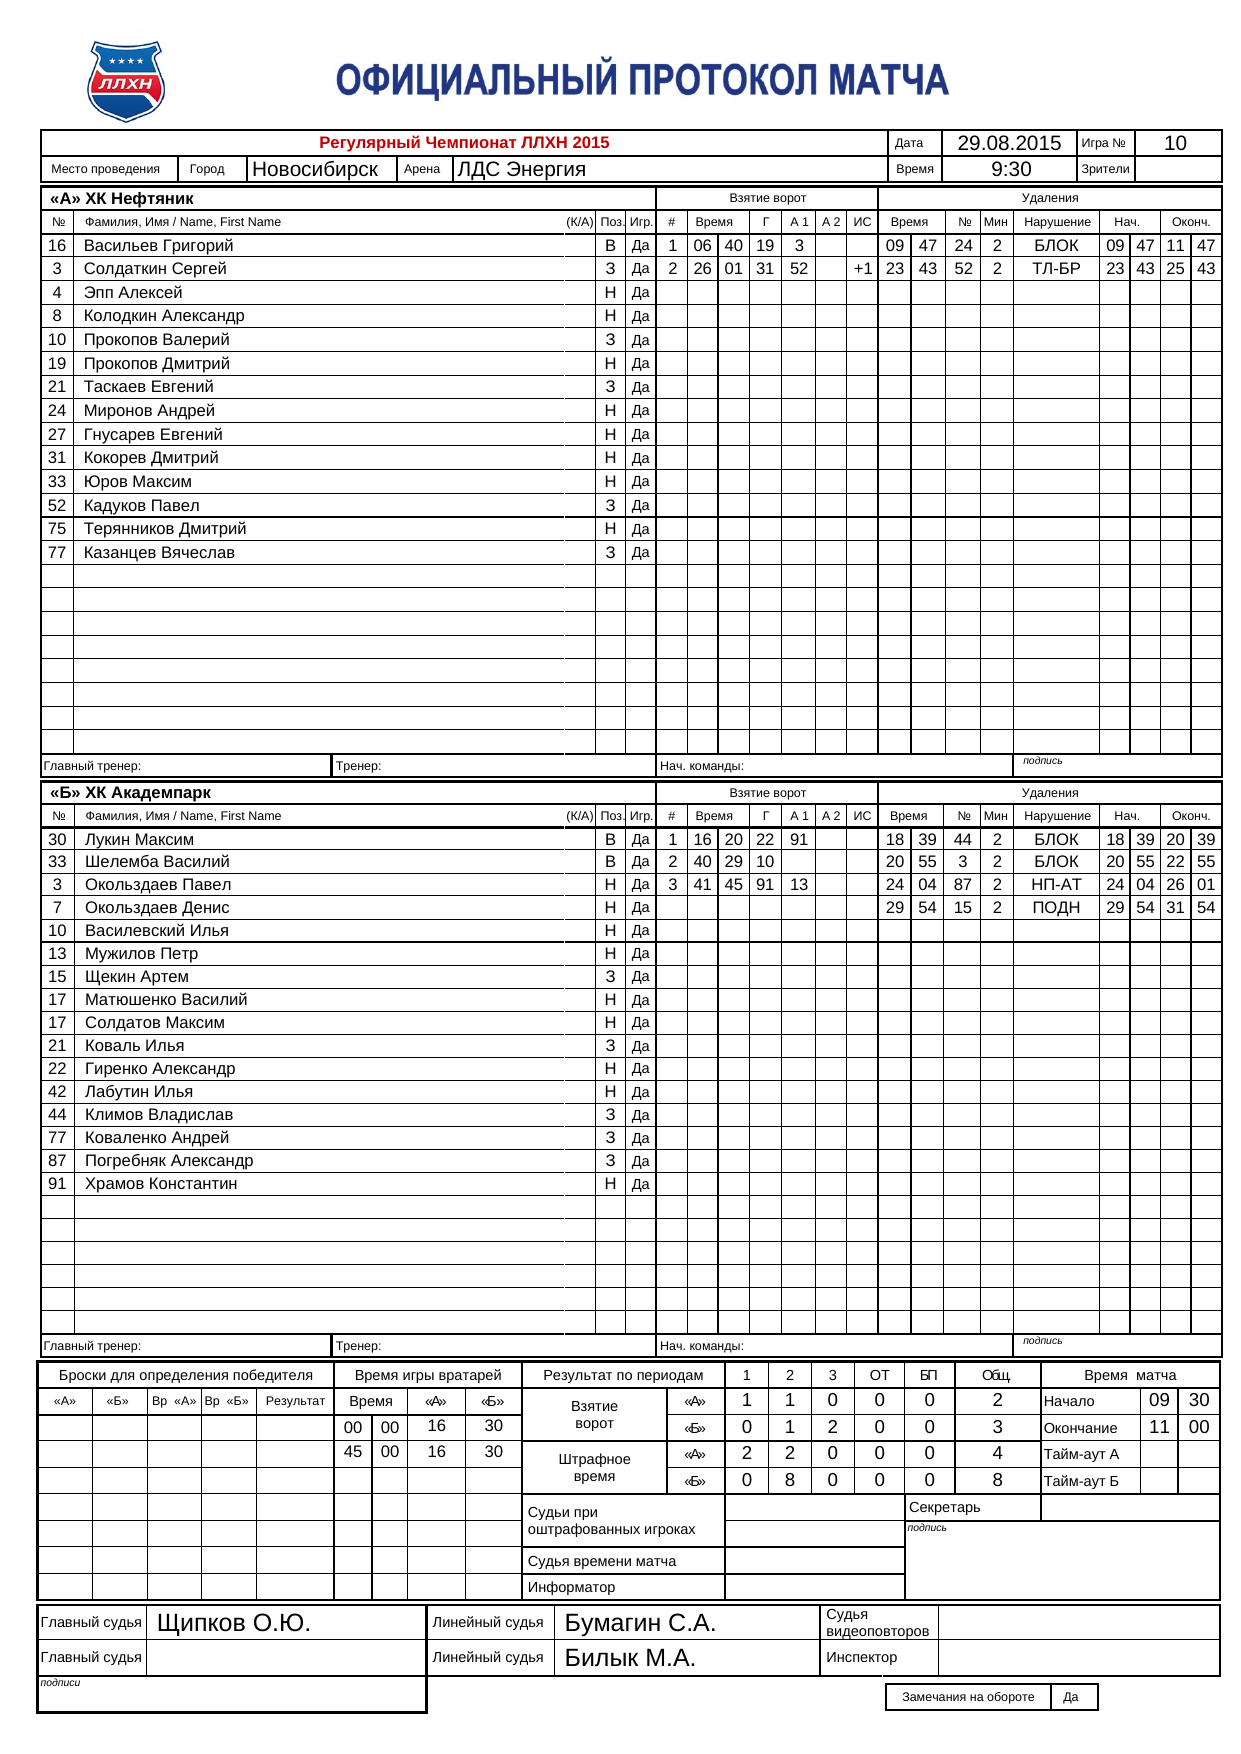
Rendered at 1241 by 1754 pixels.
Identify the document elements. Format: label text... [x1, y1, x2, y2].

table_cell [1014, 399, 1099, 422]
table_cell [42, 588, 73, 611]
table_cell [879, 659, 910, 682]
table_cell [847, 565, 877, 587]
table_cell [42, 612, 73, 634]
table_cell [750, 376, 781, 398]
table_cell [1042, 1495, 1219, 1520]
table_cell 43 [912, 257, 945, 280]
table_cell [750, 565, 781, 587]
table_cell [981, 1035, 1013, 1057]
table_cell [750, 966, 781, 987]
table_cell 18 [879, 829, 910, 849]
table_cell [688, 1150, 717, 1172]
table_cell [816, 730, 846, 753]
table_cell [1014, 1150, 1099, 1172]
table_cell [816, 281, 846, 303]
table_cell [816, 588, 846, 611]
table_cell [750, 494, 781, 516]
table_cell «Б» [668, 1415, 724, 1440]
table_cell Таскаев Евгений [74, 376, 564, 398]
table_cell Васильев Григорий [74, 235, 564, 256]
table_cell Тайм-аут Б [1042, 1468, 1140, 1493]
table_cell [816, 1150, 846, 1172]
table_cell 43 [1192, 257, 1221, 280]
table_cell № [42, 805, 74, 826]
table_cell [1014, 707, 1099, 729]
table_cell [782, 1311, 815, 1333]
table_cell 54 [1192, 896, 1221, 918]
table_cell Тренер: [333, 1335, 655, 1356]
table_cell Да [626, 352, 655, 374]
table_cell [750, 1150, 781, 1172]
table_cell Да [626, 896, 655, 918]
table_cell [782, 1104, 815, 1126]
table_cell [565, 850, 595, 872]
table_cell [719, 518, 749, 540]
table_cell [1131, 1012, 1160, 1033]
table_cell (К/А) [565, 211, 595, 233]
table_cell [74, 730, 564, 753]
table_cell [257, 1441, 333, 1467]
table_cell [879, 281, 910, 303]
table_cell [39, 1494, 92, 1520]
table_cell [688, 1288, 717, 1310]
table_cell Да [626, 1012, 655, 1033]
table_cell [1131, 446, 1160, 469]
table_cell [750, 1242, 781, 1264]
table_cell [626, 1265, 655, 1287]
table_cell Оконч. [1161, 211, 1221, 233]
table_cell [1014, 1127, 1099, 1149]
table_cell Н [596, 399, 625, 422]
table_cell Н [596, 1173, 625, 1195]
table_cell [981, 1081, 1013, 1103]
table_cell Игр. [626, 805, 655, 826]
table_cell [565, 1012, 595, 1033]
table_cell [719, 328, 749, 351]
table_cell [688, 588, 717, 611]
table_cell Новосибирск [248, 157, 396, 181]
table_cell 04 [912, 874, 943, 895]
table_cell З [596, 1104, 625, 1126]
table_cell [981, 1288, 1013, 1310]
table_cell Да [626, 966, 655, 987]
table_cell [981, 730, 1013, 753]
table_cell [750, 518, 781, 540]
table_cell [912, 399, 945, 422]
table_cell [981, 565, 1013, 587]
table_cell [1161, 399, 1190, 422]
table_cell Г [750, 211, 781, 233]
table_cell З [596, 257, 625, 280]
table_cell [847, 1150, 877, 1172]
table_cell [565, 1265, 595, 1287]
table_cell [1161, 612, 1190, 634]
table_cell 3 [956, 1415, 1040, 1440]
table_cell [1100, 1127, 1129, 1149]
table_cell [750, 612, 781, 634]
table_cell [1100, 1081, 1129, 1103]
table_cell [816, 989, 846, 1011]
table_cell 4 [956, 1442, 1040, 1467]
table_cell З [596, 1127, 625, 1149]
table_cell подпись [1014, 1335, 1221, 1356]
table_cell 16 [42, 235, 73, 256]
table_cell [912, 636, 945, 658]
table_cell [1131, 494, 1160, 516]
table_cell [688, 1012, 717, 1033]
table_cell 01 [1192, 874, 1221, 895]
table_cell [93, 1521, 147, 1546]
table_cell [912, 1104, 943, 1126]
table_cell [1014, 943, 1099, 964]
table_cell [565, 730, 595, 753]
table_cell [1161, 1150, 1190, 1172]
table_cell 17 [42, 1012, 74, 1033]
table_cell [981, 1265, 1013, 1287]
table_cell [626, 1288, 655, 1310]
table_cell А 1 [782, 211, 815, 233]
table_cell 54 [1131, 896, 1160, 918]
table_cell [879, 1196, 910, 1218]
table_cell [1100, 446, 1129, 469]
table_cell [1161, 541, 1190, 564]
table_cell [657, 1242, 687, 1264]
table_cell [879, 966, 910, 987]
table_cell [408, 1547, 465, 1573]
table_cell [1014, 328, 1099, 351]
table_cell [1131, 376, 1160, 398]
table_cell Да [626, 989, 655, 1011]
table_cell З [596, 541, 625, 564]
table_cell 41 [688, 874, 717, 895]
table_cell 8 [956, 1468, 1040, 1493]
table_cell [946, 423, 980, 445]
table_cell [944, 1196, 980, 1218]
table_cell [565, 1288, 595, 1310]
table_cell 33 [42, 850, 74, 872]
table_cell Да [626, 943, 655, 964]
table_cell [782, 636, 815, 658]
table_cell [1131, 1081, 1160, 1103]
table_cell 06 [688, 235, 717, 256]
table_cell 23 [879, 257, 910, 280]
table_cell [847, 1012, 877, 1033]
table_cell «Б » [466, 1389, 521, 1413]
table_cell Н [596, 1012, 625, 1033]
table_cell В [596, 235, 625, 256]
table_cell 0 [905, 1442, 954, 1467]
table_cell 0 [812, 1468, 854, 1493]
table_cell [688, 1058, 717, 1079]
table_cell [1014, 966, 1099, 987]
table_cell Колодкин Александр [74, 305, 564, 327]
table_cell [565, 470, 595, 493]
table_cell [1192, 494, 1221, 516]
table_cell [1131, 588, 1160, 611]
table_cell [688, 376, 717, 398]
table_cell [565, 896, 595, 918]
table_cell [816, 1288, 846, 1310]
table_cell [688, 966, 717, 987]
table_cell 00 [373, 1441, 407, 1467]
table_cell 29 [879, 896, 910, 918]
table_cell 4 [42, 281, 73, 303]
table_cell Нач. команды: [657, 1335, 1012, 1356]
table_cell [847, 1242, 877, 1264]
table_cell [1100, 518, 1129, 540]
table_cell [816, 1219, 846, 1241]
table_cell [816, 1104, 846, 1126]
table_cell [847, 376, 877, 398]
table_cell [816, 1265, 846, 1287]
table_cell [981, 707, 1013, 729]
table_cell [596, 1311, 625, 1333]
table_cell [879, 1104, 910, 1126]
table_cell [93, 1547, 147, 1573]
table_cell Мин [981, 805, 1013, 826]
table_cell 45 [719, 874, 749, 895]
table_cell 26 [1161, 874, 1190, 895]
table_cell [626, 1196, 655, 1218]
table_cell [202, 1494, 256, 1520]
table_cell [879, 376, 910, 398]
table_cell 55 [1192, 850, 1221, 872]
table_cell [782, 707, 815, 729]
table_cell 10 [42, 328, 73, 351]
table_cell 22 [1161, 850, 1190, 872]
table_cell [912, 1058, 943, 1079]
table_cell [596, 1219, 625, 1241]
table_cell [1192, 989, 1221, 1011]
table_cell З [596, 494, 625, 516]
table_cell 20 [1161, 829, 1190, 849]
table_cell Время [879, 211, 945, 233]
table_cell [816, 1311, 846, 1333]
table_cell № [944, 805, 980, 826]
table_cell Да [626, 1058, 655, 1079]
table_cell [688, 1173, 717, 1195]
table_cell [944, 966, 980, 987]
table_cell [1100, 989, 1129, 1011]
table_cell ИС [847, 211, 877, 233]
table_cell [565, 920, 595, 941]
table_cell [626, 659, 655, 682]
table_cell Да [626, 874, 655, 895]
table_cell [626, 707, 655, 729]
table_cell [565, 588, 595, 611]
table_cell [719, 966, 749, 987]
table_cell [1099, 1682, 1220, 1711]
table_cell [688, 518, 717, 540]
table_cell БЛОК [1014, 829, 1099, 849]
table_cell [1014, 1196, 1099, 1218]
table_cell [944, 943, 980, 964]
table_cell [565, 1058, 595, 1079]
table_cell [750, 896, 781, 918]
table_cell [1100, 636, 1129, 658]
table_cell [782, 1012, 815, 1033]
table_cell [750, 281, 781, 303]
table_cell [879, 352, 910, 374]
table_cell Мужилов Петр [75, 943, 564, 964]
table_cell [912, 1242, 943, 1264]
table_cell БЛОК [1014, 235, 1099, 256]
table_cell [1192, 1196, 1221, 1218]
table_cell [688, 1311, 717, 1333]
table_cell [847, 683, 877, 706]
table_cell [719, 281, 749, 303]
table_cell 44 [944, 829, 980, 849]
table_cell [912, 352, 945, 374]
table_header БП [905, 1363, 954, 1387]
table_cell [719, 636, 749, 658]
table_cell 44 [42, 1104, 74, 1126]
table_cell [688, 399, 717, 422]
table_cell [750, 423, 781, 445]
table_cell [626, 636, 655, 658]
table_cell [912, 1173, 943, 1195]
table_cell Да [626, 281, 655, 303]
table_cell А 2 [816, 211, 846, 233]
table_cell [74, 636, 564, 658]
table_cell Начало [1042, 1389, 1140, 1413]
table_cell Н [596, 989, 625, 1011]
table_cell Да [626, 494, 655, 516]
table_cell 31 [1161, 896, 1190, 918]
table_cell [1192, 376, 1221, 398]
table_cell [657, 707, 687, 729]
table_cell [42, 707, 73, 729]
table_cell [373, 1521, 407, 1546]
table_cell 39 [1192, 829, 1221, 849]
table_cell Фамилия, Имя / Name, First Name [74, 211, 565, 233]
table_cell [1161, 1219, 1190, 1241]
table_cell Город [179, 157, 246, 181]
table_cell 1 [769, 1415, 811, 1440]
table_cell [847, 612, 877, 634]
table_cell 8 [42, 305, 73, 327]
table_cell [1192, 423, 1221, 445]
table_cell [565, 328, 595, 351]
table_cell [373, 1574, 407, 1599]
table_cell [1192, 281, 1221, 303]
table_cell [719, 1150, 749, 1172]
table_cell [719, 659, 749, 682]
table_cell [912, 1035, 943, 1057]
table_header Результат по периодам [523, 1363, 724, 1387]
table_cell [912, 1150, 943, 1172]
table_cell З [596, 376, 625, 398]
table_cell Да [626, 1150, 655, 1172]
table_cell [1014, 683, 1099, 706]
table_cell [626, 1242, 655, 1264]
table_cell Н [596, 281, 625, 303]
table_cell [408, 1468, 465, 1493]
table_cell [879, 1242, 910, 1264]
table_cell Лукин Максим [75, 829, 564, 849]
table_cell 2 [981, 850, 1013, 872]
table_cell [944, 1127, 980, 1149]
table_cell [719, 1219, 749, 1241]
table_cell [782, 1196, 815, 1218]
table_cell Главный тренер: [42, 755, 330, 776]
table_cell Судья времени матча [523, 1548, 724, 1573]
table_cell [879, 1219, 910, 1241]
table_cell [750, 1127, 781, 1149]
table_cell [1131, 1219, 1160, 1241]
table_cell [1014, 1242, 1099, 1264]
table_cell [912, 328, 945, 351]
table_cell [816, 305, 846, 327]
table_cell [912, 1219, 943, 1241]
table_cell Судьи при оштрафованных игроках [523, 1495, 724, 1546]
table_cell Кокорев Дмитрий [74, 446, 564, 469]
table_cell [657, 1150, 687, 1172]
table_cell 01 [719, 257, 749, 280]
table_cell [565, 281, 595, 303]
table_cell [42, 1219, 74, 1241]
table_cell [912, 281, 945, 303]
table_cell [981, 446, 1013, 469]
table_cell [847, 1058, 877, 1079]
table_cell З [596, 328, 625, 351]
table_cell Щекин Артем [75, 966, 564, 987]
table_cell [565, 446, 595, 469]
table_cell [719, 470, 749, 493]
table_cell [847, 1035, 877, 1057]
table_cell [565, 874, 595, 895]
table_cell 55 [912, 850, 943, 872]
table_cell [782, 966, 815, 987]
table_cell [565, 829, 595, 849]
table_cell [879, 399, 910, 422]
table_cell 3 [42, 257, 73, 280]
table_cell [1014, 659, 1099, 682]
table_cell [944, 1150, 980, 1172]
table_cell [596, 588, 625, 611]
table_cell [847, 399, 877, 422]
table_cell [946, 518, 980, 540]
table_cell [565, 494, 595, 516]
table_cell Щипков О.Ю. [147, 1606, 425, 1639]
table_cell [657, 1288, 687, 1310]
table_cell [719, 1173, 749, 1195]
table_cell Мин [981, 211, 1013, 233]
table_cell [782, 1219, 815, 1241]
table_cell Время [688, 805, 749, 826]
table_cell Тренер: [333, 755, 655, 776]
table_cell 0 [905, 1415, 954, 1440]
table_cell 91 [42, 1173, 74, 1195]
table_cell [1014, 446, 1099, 469]
table_cell «А» [668, 1389, 724, 1413]
table_cell [1192, 541, 1221, 564]
table_cell ИС [847, 805, 877, 826]
table_cell [148, 1547, 201, 1573]
table_cell Да [626, 423, 655, 445]
table_cell [879, 636, 910, 658]
table_header Игра № [1078, 131, 1134, 155]
table_cell Да [626, 1104, 655, 1126]
table_cell [688, 896, 717, 918]
table_cell [1131, 352, 1160, 374]
table_cell [335, 1547, 371, 1573]
table_cell [847, 1081, 877, 1103]
table_cell [1161, 636, 1190, 658]
table_cell «Б» [668, 1468, 724, 1493]
table_cell [688, 1104, 717, 1126]
table_cell [74, 612, 564, 634]
table_cell [335, 1574, 371, 1599]
table_cell 52 [946, 257, 980, 280]
table_cell [1014, 636, 1099, 658]
table_cell [1131, 612, 1160, 634]
table_cell [750, 1288, 781, 1310]
table_cell [1131, 1242, 1160, 1264]
table_cell [1131, 399, 1160, 422]
table_cell [847, 1196, 877, 1218]
table_cell [1100, 281, 1129, 303]
table_cell [1192, 920, 1221, 941]
table_cell [1131, 943, 1160, 964]
table_cell [1131, 707, 1160, 729]
table_cell [981, 494, 1013, 516]
table_cell В [596, 850, 625, 872]
table_cell Н [596, 1058, 625, 1079]
table_cell [565, 352, 595, 374]
table_cell [847, 1127, 877, 1149]
table_cell [1014, 423, 1099, 445]
table_cell [816, 470, 846, 493]
table_cell [1014, 588, 1099, 611]
table_cell [1100, 470, 1129, 493]
table_cell [816, 920, 846, 941]
table_cell [816, 943, 846, 964]
table_cell [912, 1196, 943, 1218]
table_cell [944, 1081, 980, 1103]
table_header 10 [1136, 131, 1221, 155]
table_cell 39 [912, 829, 943, 849]
table_cell А 2 [816, 805, 846, 826]
table_cell [75, 1242, 564, 1264]
table_cell [912, 1288, 943, 1310]
table_cell [883, 1677, 1220, 1681]
table_cell [626, 1311, 655, 1333]
table_cell [750, 305, 781, 327]
table_cell Фамилия, Имя / Name, First Name [75, 805, 565, 826]
table_cell [912, 376, 945, 398]
table_cell [981, 989, 1013, 1011]
table_cell [1014, 1265, 1099, 1287]
table_cell [657, 1127, 687, 1149]
table_cell Оконч. [1161, 805, 1221, 826]
table_cell [1192, 1150, 1221, 1172]
table_cell № [42, 211, 73, 233]
table_cell 1 [726, 1389, 768, 1413]
table_cell [981, 1196, 1013, 1218]
table_cell [1014, 281, 1099, 303]
table_cell 3 [42, 874, 74, 895]
table_cell [1192, 352, 1221, 374]
table_header 29.08.2015 [943, 131, 1076, 155]
table_cell [688, 1265, 717, 1287]
table_cell [816, 423, 846, 445]
table_cell [944, 1265, 980, 1287]
table_cell [816, 399, 846, 422]
table_cell З [596, 1150, 625, 1172]
table_cell [1161, 1058, 1190, 1079]
table_cell [1014, 989, 1099, 1011]
table_cell 0 [726, 1415, 768, 1440]
table_cell [946, 707, 980, 729]
table_cell [657, 281, 687, 303]
table_cell 30 [466, 1441, 521, 1467]
table_cell Казанцев Вячеслав [74, 541, 564, 564]
table_cell [782, 446, 815, 469]
table_cell [1136, 157, 1221, 181]
table_cell [981, 588, 1013, 611]
table_cell [726, 1548, 904, 1573]
table_cell [750, 588, 781, 611]
table_cell [1131, 730, 1160, 753]
table_cell Линейный судья [428, 1640, 554, 1675]
table_cell [1161, 1242, 1190, 1264]
table_cell Окольздаев Денис [75, 896, 564, 918]
table_cell [847, 328, 877, 351]
table_cell Судья видеоповторов [821, 1606, 938, 1639]
table_cell 42 [42, 1081, 74, 1103]
table_cell [39, 1468, 92, 1493]
table_cell [782, 683, 815, 706]
table_cell [981, 1104, 1013, 1126]
table_cell [688, 1081, 717, 1103]
table_cell 31 [42, 446, 73, 469]
table_cell 24 [1100, 874, 1129, 895]
table_cell [816, 328, 846, 351]
table_cell [946, 541, 980, 564]
table_cell [1131, 281, 1160, 303]
table_cell [688, 707, 717, 729]
table_cell [944, 1104, 980, 1126]
table_cell 0 [855, 1468, 904, 1493]
table_cell [816, 1081, 846, 1103]
table_cell [912, 1265, 943, 1287]
table_cell 04 [1131, 874, 1160, 895]
table_cell [39, 1574, 92, 1599]
table_cell [946, 683, 980, 706]
table_cell [565, 541, 595, 564]
table_cell [912, 305, 945, 327]
table_cell [626, 612, 655, 634]
table_cell [1100, 1242, 1129, 1264]
table_cell [657, 636, 687, 658]
table_cell [981, 518, 1013, 540]
table_cell Нач. команды: [657, 755, 1012, 776]
table_cell [657, 1104, 687, 1126]
table_cell [596, 612, 625, 634]
table_cell [74, 683, 564, 706]
table_cell [782, 565, 815, 587]
table_cell [565, 966, 595, 987]
table_cell Кадуков Павел [74, 494, 564, 516]
table_header Взятие ворот [657, 783, 877, 803]
table_cell [719, 423, 749, 445]
table_cell [879, 518, 910, 540]
table_cell [1100, 376, 1129, 398]
table_cell 54 [912, 896, 943, 918]
table_cell [912, 565, 945, 587]
table_header Время матча [1042, 1363, 1219, 1387]
table_cell [750, 1012, 781, 1033]
table_cell [688, 612, 717, 634]
table_cell 29 [1100, 896, 1129, 918]
table_cell [1192, 1012, 1221, 1033]
table_cell [688, 541, 717, 564]
table_cell [1131, 1058, 1160, 1079]
table_cell Н [596, 943, 625, 964]
table_cell Да [626, 446, 655, 469]
table_cell [782, 518, 815, 540]
table_cell [719, 1288, 749, 1310]
table_cell Н [596, 896, 625, 918]
table_cell [39, 1521, 92, 1546]
table_cell [1131, 1150, 1160, 1172]
table_cell [1100, 565, 1129, 587]
table_cell [39, 1547, 92, 1573]
table_cell 47 [912, 235, 945, 256]
table_cell Да [626, 1127, 655, 1149]
table_cell [782, 328, 815, 351]
table_cell Прокопов Валерий [74, 328, 564, 351]
table_cell [257, 1468, 333, 1493]
table_cell [39, 1416, 92, 1440]
table_cell Линейный судья [428, 1606, 554, 1639]
table_cell [39, 1441, 92, 1467]
table_cell [626, 683, 655, 706]
table_cell [782, 612, 815, 634]
table_cell [1131, 636, 1160, 658]
table_cell [335, 1521, 371, 1546]
table_cell «А» [668, 1442, 724, 1467]
table_cell Время [688, 211, 749, 233]
table_cell [782, 1288, 815, 1310]
table_cell Н [596, 518, 625, 540]
table_cell [782, 1242, 815, 1264]
table_cell [1161, 518, 1190, 540]
table_cell [1192, 636, 1221, 658]
table_cell 20 [719, 829, 749, 849]
table_cell 15 [42, 966, 74, 987]
table_cell [719, 1012, 749, 1033]
table_cell [750, 1081, 781, 1103]
table_cell [1100, 659, 1129, 682]
table_cell [1161, 1012, 1190, 1033]
table_cell Шелемба Василий [75, 850, 564, 872]
table_cell [981, 920, 1013, 941]
table_cell [946, 730, 980, 753]
table_cell Взятие ворот [523, 1389, 666, 1440]
table_cell [879, 1173, 910, 1195]
table_cell [657, 1173, 687, 1195]
table_cell [750, 1173, 781, 1195]
table_cell [1131, 328, 1160, 351]
table_cell [1100, 920, 1129, 941]
table_cell 55 [1131, 850, 1160, 872]
table_cell [565, 423, 595, 445]
table_cell [596, 636, 625, 658]
table_cell [946, 659, 980, 682]
table_cell [408, 1521, 465, 1546]
table_cell 0 [726, 1468, 768, 1493]
table_cell [565, 1104, 595, 1126]
table_cell [847, 518, 877, 540]
table_cell Главный судья [39, 1640, 146, 1675]
table_cell 52 [42, 494, 73, 516]
table_cell [565, 943, 595, 964]
table_cell 13 [782, 874, 815, 895]
table_cell Секретарь [906, 1495, 1040, 1520]
table_cell [912, 966, 943, 987]
picture [5, 28, 1179, 129]
table_cell [1131, 989, 1160, 1011]
table_cell [1192, 730, 1221, 753]
table_cell [466, 1547, 521, 1573]
table_cell [202, 1468, 256, 1493]
table_cell 20 [879, 850, 910, 872]
table_cell [74, 565, 564, 587]
table_cell 17 [42, 989, 74, 1011]
table_cell 1 [657, 829, 687, 849]
table_cell [719, 989, 749, 1011]
table_cell [782, 989, 815, 1011]
table_cell [657, 588, 687, 611]
table_cell [1192, 943, 1221, 964]
table_cell [93, 1574, 147, 1599]
table_cell Н [596, 446, 625, 469]
table_cell [750, 659, 781, 682]
table_cell 2 [812, 1415, 854, 1440]
table_cell [1100, 1058, 1129, 1079]
table_cell [657, 1035, 687, 1057]
table_cell 29 [719, 850, 749, 872]
table_cell НП-АТ [1014, 874, 1099, 895]
table_cell [719, 683, 749, 706]
table_cell [596, 707, 625, 729]
table_cell [1192, 659, 1221, 682]
table_cell [782, 281, 815, 303]
table_cell 24 [42, 399, 73, 422]
table_cell Коваль Илья [75, 1035, 564, 1057]
table_cell [1100, 352, 1129, 374]
table_cell 15 [944, 896, 980, 918]
table_cell [626, 565, 655, 587]
table_cell [1100, 1219, 1129, 1241]
table_cell [565, 1150, 595, 1172]
table_cell [719, 1058, 749, 1079]
table_cell Да [626, 920, 655, 941]
table_cell [1014, 612, 1099, 634]
table_cell В [596, 829, 625, 849]
table_cell Василевский Илья [75, 920, 564, 941]
table_cell Да [626, 1035, 655, 1057]
table_cell Терянников Дмитрий [74, 518, 564, 540]
table_cell [335, 1494, 371, 1520]
table_header Общ. [956, 1363, 1040, 1387]
table_cell [1131, 1288, 1160, 1310]
table_cell [1161, 943, 1190, 964]
table_cell [565, 636, 595, 658]
table_cell [912, 494, 945, 516]
table_cell [257, 1416, 333, 1440]
table_cell [688, 920, 717, 941]
table_cell Да [626, 541, 655, 564]
table_cell 10 [42, 920, 74, 941]
table_cell [879, 1035, 910, 1057]
table_cell [688, 1196, 717, 1218]
table_cell [719, 305, 749, 327]
table_cell [1161, 683, 1190, 706]
table_cell [688, 1242, 717, 1264]
table_cell 87 [42, 1150, 74, 1172]
table_cell Матюшенко Василий [75, 989, 564, 1011]
table_cell [816, 1173, 846, 1195]
table_cell 21 [42, 376, 73, 398]
table_cell [148, 1494, 201, 1520]
table_cell [1014, 352, 1099, 374]
table_cell 3 [944, 850, 980, 872]
table_cell [408, 1494, 465, 1520]
table_cell 47 [1131, 235, 1160, 256]
table_cell [750, 1058, 781, 1079]
table_cell 13 [42, 943, 74, 964]
table_header 3 [812, 1363, 854, 1387]
table_cell [565, 1219, 595, 1241]
table_cell [335, 1468, 371, 1493]
table_cell [726, 1495, 904, 1520]
table_cell [719, 446, 749, 469]
table_cell [879, 730, 910, 753]
table_cell 2 [956, 1389, 1040, 1413]
table_cell [1014, 494, 1099, 516]
table_cell [946, 281, 980, 303]
table_cell Штрафное время [523, 1442, 666, 1493]
table_cell Да [626, 328, 655, 351]
table_cell [782, 920, 815, 941]
table_cell Н [596, 1081, 625, 1103]
table_cell [466, 1468, 521, 1493]
table_cell [847, 494, 877, 516]
table_cell [847, 1311, 877, 1333]
table_cell [847, 966, 877, 987]
table_cell [981, 470, 1013, 493]
table_cell [981, 1058, 1013, 1079]
table_cell Н [596, 470, 625, 493]
table_cell [1014, 1173, 1099, 1195]
table_cell [847, 896, 877, 918]
table_cell [782, 659, 815, 682]
table_cell [750, 541, 781, 564]
table_cell [1192, 1242, 1221, 1264]
table_cell [1161, 1035, 1190, 1057]
table_cell [1131, 966, 1160, 987]
table_cell [1100, 1104, 1129, 1126]
table_cell [847, 874, 877, 895]
table_header 1 [726, 1363, 768, 1387]
table_cell [879, 588, 910, 611]
table_cell [816, 829, 846, 849]
table_cell [1100, 1150, 1129, 1172]
table_cell 0 [812, 1442, 854, 1467]
table_cell [847, 1173, 877, 1195]
table_cell [879, 1012, 910, 1033]
table_cell [466, 1494, 521, 1520]
table_cell [816, 874, 846, 895]
table_cell [565, 612, 595, 634]
table_cell 3 [657, 874, 687, 895]
table_cell [847, 707, 877, 729]
table_cell [981, 683, 1013, 706]
table_cell [912, 989, 943, 1011]
table_cell [782, 730, 815, 753]
table_cell [42, 683, 73, 706]
table_cell [847, 235, 877, 256]
table_cell [657, 352, 687, 374]
table_cell Главный судья [39, 1606, 146, 1639]
table_cell З [596, 966, 625, 987]
table_cell [750, 730, 781, 753]
table_cell Нарушение [1014, 211, 1099, 233]
table_cell Время [335, 1389, 407, 1413]
table_cell [782, 423, 815, 445]
table_cell [565, 565, 595, 587]
table_cell ПОДН [1014, 896, 1099, 918]
table_cell [1192, 518, 1221, 540]
table_header Удаления [879, 783, 1221, 803]
table_cell [1014, 565, 1099, 587]
table_cell [688, 1127, 717, 1149]
table_cell [847, 989, 877, 1011]
table_cell [1014, 518, 1099, 540]
table_header Время игры вратарей [335, 1363, 521, 1387]
table_cell [750, 1104, 781, 1126]
table_cell [981, 636, 1013, 658]
table_cell [1131, 541, 1160, 564]
table_cell [816, 1058, 846, 1079]
table_cell [847, 588, 877, 611]
table_cell 8 [769, 1468, 811, 1493]
table_cell Время [889, 157, 941, 181]
table_cell [1014, 1219, 1099, 1241]
table_cell [1192, 707, 1221, 729]
table_cell [1141, 1468, 1177, 1493]
table_cell [981, 1012, 1013, 1033]
table_cell Арена [398, 157, 452, 181]
table_cell [912, 730, 945, 753]
table_cell [688, 352, 717, 374]
table_cell Вр «А» [148, 1389, 201, 1413]
table_cell [719, 1242, 749, 1264]
table_cell Окольздаев Павел [75, 874, 564, 895]
table_cell 19 [750, 235, 781, 256]
table_cell [782, 943, 815, 964]
table_cell [657, 376, 687, 398]
table_cell [782, 305, 815, 327]
table_cell [596, 565, 625, 587]
table_cell [1014, 1035, 1099, 1057]
table_cell [408, 1574, 465, 1599]
table_cell Погребняк Александр [75, 1150, 564, 1172]
table_cell [657, 305, 687, 327]
table_cell [257, 1494, 333, 1520]
table_cell [816, 446, 846, 469]
table_cell [750, 1219, 781, 1241]
table_cell [782, 1035, 815, 1057]
table_cell [657, 1012, 687, 1033]
table_cell [944, 1311, 980, 1333]
table_cell [688, 281, 717, 303]
table_cell [657, 328, 687, 351]
table_cell [596, 1196, 625, 1218]
table_cell [688, 1219, 717, 1241]
table_cell Вр «Б» [202, 1389, 256, 1413]
table_cell [1100, 966, 1129, 987]
table_cell Эпп Алексей [74, 281, 564, 303]
table_cell [42, 1311, 74, 1333]
table_cell [657, 494, 687, 516]
table_cell [879, 328, 910, 351]
table_cell [981, 659, 1013, 682]
table_cell 24 [879, 874, 910, 895]
table_cell 2 [981, 257, 1013, 280]
table_cell [1100, 1196, 1129, 1218]
table_cell [847, 352, 877, 374]
table_cell [1161, 1196, 1190, 1218]
table_header 2 [769, 1363, 811, 1387]
table_cell [912, 659, 945, 682]
table_cell Г [750, 805, 781, 826]
table_cell [782, 1173, 815, 1195]
table_cell [1131, 423, 1160, 445]
table_cell [688, 423, 717, 445]
table_cell [981, 1311, 1013, 1333]
table_cell [373, 1547, 407, 1573]
table_cell [1161, 281, 1190, 303]
table_cell [847, 470, 877, 493]
table_cell [944, 1058, 980, 1079]
table_cell [946, 352, 980, 374]
table_cell [565, 257, 595, 280]
table_cell [847, 1265, 877, 1287]
table_cell [719, 399, 749, 422]
table_cell Солдатов Максим [75, 1012, 564, 1033]
table_cell [879, 943, 910, 964]
table_cell [1100, 1265, 1129, 1287]
table_cell [75, 1219, 564, 1241]
table_cell [688, 636, 717, 658]
table_cell 09 [879, 235, 910, 256]
table_cell [782, 1127, 815, 1149]
table_cell [688, 446, 717, 469]
table_cell 0 [905, 1468, 954, 1493]
table_cell [782, 494, 815, 516]
table_cell [688, 730, 717, 753]
table_cell [1131, 305, 1160, 327]
table_cell [719, 612, 749, 634]
table_cell Результат [257, 1389, 333, 1413]
table_cell [944, 1035, 980, 1057]
table_cell [981, 1127, 1013, 1149]
table_header Да [1052, 1685, 1097, 1709]
table_cell [1192, 305, 1221, 327]
table_cell [981, 352, 1013, 374]
table_cell [944, 1012, 980, 1033]
table_cell [912, 943, 943, 964]
table_cell 11 [1141, 1415, 1177, 1440]
table_cell [1100, 707, 1129, 729]
table_cell 52 [782, 257, 815, 280]
table_cell Информатор [523, 1575, 724, 1599]
table_cell [257, 1521, 333, 1546]
table_cell [782, 352, 815, 374]
table_cell [946, 612, 980, 634]
table_cell 2 [726, 1442, 768, 1467]
table_cell [565, 1081, 595, 1103]
table_cell [912, 470, 945, 493]
table_cell № [946, 211, 980, 233]
table_cell 24 [946, 235, 980, 256]
table_cell Да [626, 1173, 655, 1195]
table_cell 00 [335, 1416, 371, 1440]
table_cell [688, 943, 717, 964]
table_cell [1131, 518, 1160, 540]
table_cell [946, 305, 980, 327]
table_cell [981, 612, 1013, 634]
table_cell [688, 470, 717, 493]
table_cell [657, 1058, 687, 1079]
table_cell 0 [905, 1389, 954, 1413]
table_cell [1192, 1173, 1221, 1195]
table_cell [1100, 1288, 1129, 1310]
table_cell [74, 659, 564, 682]
table_cell 2 [981, 829, 1013, 849]
table_cell [1161, 920, 1190, 941]
table_cell Место проведения [42, 157, 177, 181]
table_cell [719, 920, 749, 941]
table_cell [816, 966, 846, 987]
table_cell [1131, 1265, 1160, 1287]
table_cell [750, 1196, 781, 1218]
table_cell 2 [769, 1442, 811, 1467]
table_cell [719, 1081, 749, 1103]
table_cell [42, 565, 73, 587]
table_cell 43 [1131, 257, 1160, 280]
table_cell [657, 446, 687, 469]
table_cell [257, 1547, 333, 1573]
table_cell [202, 1574, 256, 1599]
table_cell [688, 659, 717, 682]
table_cell [944, 1288, 980, 1310]
table_cell 26 [688, 257, 717, 280]
table_cell Нарушение [1014, 805, 1099, 826]
table_cell [782, 376, 815, 398]
table_cell подпись [906, 1522, 1219, 1599]
table_cell 39 [1131, 829, 1160, 849]
table_cell [75, 1288, 564, 1310]
table_cell [565, 989, 595, 1011]
table_cell [912, 423, 945, 445]
table_cell [1161, 659, 1190, 682]
table_cell [202, 1441, 256, 1467]
table_cell [912, 1127, 943, 1149]
table_cell Солдаткин Сергей [74, 257, 564, 280]
table_cell [657, 541, 687, 564]
table_cell Коваленко Андрей [75, 1127, 564, 1149]
table_cell 00 [1179, 1415, 1219, 1440]
table_cell [946, 494, 980, 516]
table_cell [75, 1196, 564, 1218]
table_cell [912, 1012, 943, 1033]
table_cell [1131, 683, 1160, 706]
table_cell [657, 943, 687, 964]
table_cell [1014, 920, 1099, 941]
table_cell [719, 707, 749, 729]
table_cell [726, 1521, 904, 1546]
table_cell Игр. [626, 211, 655, 233]
table_cell [688, 1035, 717, 1057]
table_cell [981, 305, 1013, 327]
table_cell [1192, 1311, 1221, 1333]
table_cell [565, 518, 595, 540]
table_cell [42, 1288, 74, 1310]
table_cell [565, 399, 595, 422]
table_cell [816, 518, 846, 540]
table_cell [816, 1196, 846, 1218]
table_cell 0 [855, 1389, 904, 1413]
table_cell [202, 1521, 256, 1546]
table_cell 2 [981, 235, 1013, 256]
table_cell 3 [782, 235, 815, 256]
table_cell Прокопов Дмитрий [74, 352, 564, 374]
table_cell [466, 1521, 521, 1546]
table_cell [879, 565, 910, 587]
table_cell [981, 328, 1013, 351]
table_cell # [657, 211, 687, 233]
table_cell [93, 1416, 147, 1440]
table_cell [782, 896, 815, 918]
table_cell [847, 1219, 877, 1241]
table_cell [981, 423, 1013, 445]
table_cell [1192, 1265, 1221, 1287]
table_cell [816, 352, 846, 374]
table_cell [816, 1242, 846, 1264]
table_cell [657, 399, 687, 422]
table_cell подписи [39, 1677, 425, 1711]
table_cell [816, 1127, 846, 1149]
table_cell [719, 1311, 749, 1333]
table_cell [1131, 1035, 1160, 1057]
table_cell [782, 1150, 815, 1172]
table_cell Инспектор [821, 1640, 938, 1675]
table_cell подпись [1014, 755, 1221, 776]
table_cell Да [626, 305, 655, 327]
table_cell 20 [1100, 850, 1129, 872]
table_cell 9:30 [943, 157, 1076, 181]
table_cell [626, 730, 655, 753]
table_cell [1014, 1311, 1099, 1333]
table_cell 21 [42, 1035, 74, 1057]
table_cell [847, 281, 877, 303]
table_cell [944, 1219, 980, 1241]
table_cell [719, 352, 749, 374]
table_cell Зрители [1078, 157, 1134, 181]
table_cell [1161, 446, 1190, 469]
table_cell [912, 541, 945, 564]
table_cell [879, 446, 910, 469]
table_cell [719, 1127, 749, 1149]
table_cell [912, 518, 945, 540]
table_cell [879, 470, 910, 493]
table_cell [816, 565, 846, 587]
table_cell [879, 305, 910, 327]
table_cell [1192, 966, 1221, 987]
table_cell [1161, 328, 1190, 351]
table_cell [946, 636, 980, 658]
table_cell [1161, 494, 1190, 516]
table_cell [1161, 1288, 1190, 1310]
table_cell [565, 659, 595, 682]
table_cell [782, 1265, 815, 1287]
table_cell [879, 423, 910, 445]
table_cell [981, 966, 1013, 987]
table_cell [1100, 730, 1129, 753]
table_cell [596, 683, 625, 706]
table_cell 0 [855, 1415, 904, 1440]
table_cell 75 [42, 518, 73, 540]
table_cell [946, 399, 980, 422]
table_cell [912, 920, 943, 941]
table_cell [879, 989, 910, 1011]
table_cell [719, 565, 749, 587]
table_cell [657, 423, 687, 445]
table_cell [1192, 470, 1221, 493]
table_header «А» ХК Нефтяник [42, 188, 655, 209]
table_cell [1100, 541, 1129, 564]
table_cell [565, 1127, 595, 1149]
table_cell [1100, 423, 1129, 445]
table_cell [719, 588, 749, 611]
table_cell 09 [1141, 1389, 1177, 1413]
table_cell 77 [42, 541, 73, 564]
table_cell [1131, 1127, 1160, 1149]
table_cell [1131, 1196, 1160, 1218]
table_cell Бумагин С.А. [555, 1606, 819, 1639]
table_cell [981, 1242, 1013, 1264]
table_cell [148, 1574, 201, 1599]
table_cell 25 [1161, 257, 1190, 280]
table_cell [719, 541, 749, 564]
table_cell 16 [408, 1416, 465, 1440]
table_cell [1161, 730, 1190, 753]
table_cell [1014, 1104, 1099, 1126]
table_cell 30 [42, 829, 74, 849]
table_cell [782, 541, 815, 564]
table_cell [1100, 943, 1129, 964]
table_cell [1179, 1441, 1219, 1467]
table_cell Н [596, 423, 625, 445]
table_cell [847, 829, 877, 849]
table_cell [944, 1173, 980, 1195]
table_cell 10 [750, 850, 781, 872]
table_cell [879, 1081, 910, 1103]
table_cell [847, 730, 877, 753]
table_header «Б» ХК Академпарк [42, 783, 655, 803]
table_cell [719, 730, 749, 753]
table_cell [1161, 1081, 1190, 1103]
table_cell 09 [1100, 235, 1129, 256]
table_cell [912, 683, 945, 706]
table_cell [879, 494, 910, 516]
table_header Броски для определения победителя [39, 1363, 333, 1387]
table_cell Гиренко Александр [75, 1058, 564, 1079]
table_cell [42, 1242, 74, 1264]
table_cell 2 [657, 850, 687, 872]
table_cell Главный тренер: [42, 1335, 330, 1356]
table_cell [750, 328, 781, 351]
table_cell [565, 1035, 595, 1057]
table_cell 19 [42, 352, 73, 374]
table_cell [981, 541, 1013, 564]
table_cell [946, 470, 980, 493]
table_cell [1131, 1311, 1160, 1333]
table_cell 1 [769, 1389, 811, 1413]
table_cell [1131, 920, 1160, 941]
table_cell [816, 636, 846, 658]
table_cell [1192, 399, 1221, 422]
table_cell [1192, 1288, 1221, 1310]
table_cell [879, 683, 910, 706]
table_cell [879, 1058, 910, 1079]
table_cell [1192, 588, 1221, 611]
table_cell [782, 850, 815, 872]
table_cell 45 [335, 1441, 371, 1467]
table_cell [847, 541, 877, 564]
table_cell 30 [1179, 1389, 1219, 1413]
table_cell [750, 989, 781, 1011]
table_cell [466, 1574, 521, 1599]
table_cell [1192, 1127, 1221, 1149]
table_cell Лабутин Илья [75, 1081, 564, 1103]
table_cell [202, 1416, 256, 1440]
table_cell [688, 565, 717, 587]
table_cell [912, 446, 945, 469]
table_cell [946, 588, 980, 611]
table_header Регулярный Чемпионат ЛЛХН 2015 [42, 131, 887, 155]
table_cell [750, 1035, 781, 1057]
table_cell [148, 1416, 201, 1440]
table_cell [42, 1265, 74, 1287]
table_cell [782, 399, 815, 422]
table_cell 2 [981, 874, 1013, 895]
table_cell [657, 1196, 687, 1218]
table_cell [816, 235, 846, 256]
table_header Удаления [879, 188, 1221, 209]
table_cell [596, 730, 625, 753]
table_cell [657, 470, 687, 493]
table_cell 30 [466, 1416, 521, 1440]
table_cell [750, 352, 781, 374]
table_cell Да [626, 470, 655, 493]
table_cell [657, 989, 687, 1011]
table_cell (К/А) [565, 805, 595, 826]
table_cell [688, 683, 717, 706]
table_cell [981, 376, 1013, 398]
table_cell [719, 1265, 749, 1287]
table_cell [657, 1311, 687, 1333]
table_cell [981, 1150, 1013, 1172]
table_cell [148, 1441, 201, 1467]
table_cell [373, 1494, 407, 1520]
table_cell [719, 376, 749, 398]
table_cell [944, 1242, 980, 1264]
table_cell [93, 1441, 147, 1467]
table_cell [688, 989, 717, 1011]
table_cell [719, 1104, 749, 1126]
table_cell [1014, 541, 1099, 564]
table_cell [816, 850, 846, 872]
table_cell [147, 1640, 425, 1675]
table_cell [596, 1265, 625, 1287]
table_cell [657, 1081, 687, 1103]
table_cell [879, 920, 910, 941]
table_cell [1161, 305, 1190, 327]
table_cell [1100, 1311, 1129, 1333]
table_cell [719, 494, 749, 516]
table_cell Н [596, 874, 625, 895]
table_cell 0 [855, 1442, 904, 1467]
table_cell [1100, 1035, 1129, 1057]
table_cell [626, 588, 655, 611]
table_cell [847, 659, 877, 682]
table_cell [946, 446, 980, 469]
table_cell 16 [688, 829, 717, 849]
table_cell [750, 707, 781, 729]
table_cell [1014, 305, 1099, 327]
table_cell [1192, 1104, 1221, 1126]
table_cell [1100, 328, 1129, 351]
table_cell [657, 518, 687, 540]
table_cell 00 [373, 1416, 407, 1440]
table_cell 22 [42, 1058, 74, 1079]
table_cell [1014, 1058, 1099, 1079]
table_cell БЛОК [1014, 850, 1099, 872]
table_cell [93, 1468, 147, 1493]
table_cell [1100, 612, 1129, 634]
table_cell [981, 943, 1013, 964]
table_cell [944, 989, 980, 1011]
table_cell [750, 1265, 781, 1287]
table_cell Гнусарев Евгений [74, 423, 564, 445]
table_cell 1 [657, 235, 687, 256]
table_cell [816, 659, 846, 682]
table_cell [816, 1035, 846, 1057]
table_cell [657, 966, 687, 987]
table_cell [74, 588, 564, 611]
table_cell [847, 446, 877, 469]
table_cell [657, 896, 687, 918]
table_cell [1161, 1265, 1190, 1287]
table_cell [946, 376, 980, 398]
table_cell [1161, 588, 1190, 611]
table_cell [657, 565, 687, 587]
table_cell 23 [1100, 257, 1129, 280]
table_cell 2 [981, 896, 1013, 918]
table_cell [257, 1574, 333, 1599]
table_cell [657, 612, 687, 634]
table_cell [596, 659, 625, 682]
table_cell [657, 683, 687, 706]
table_cell [148, 1468, 201, 1493]
table_cell [1161, 423, 1190, 445]
table_cell [1161, 966, 1190, 987]
table_cell [750, 446, 781, 469]
table_cell [202, 1547, 256, 1573]
table_cell [782, 1058, 815, 1079]
table_cell [946, 565, 980, 587]
table_cell [1100, 588, 1129, 611]
table_cell [1014, 730, 1099, 753]
table_cell Поз. [596, 805, 625, 826]
table_header Дата [889, 131, 941, 155]
table_cell [1161, 1127, 1190, 1149]
table_cell [1100, 1173, 1129, 1195]
table_header Замечания на обороте [887, 1685, 1050, 1709]
table_cell [1192, 446, 1221, 469]
table_cell [912, 1311, 943, 1333]
table_cell [1192, 612, 1221, 634]
table_cell [719, 943, 749, 964]
table_cell [1100, 1012, 1129, 1033]
table_cell [688, 305, 717, 327]
table_cell [816, 494, 846, 516]
table_cell [42, 730, 73, 753]
table_cell [565, 1242, 595, 1264]
table_cell [879, 1150, 910, 1172]
table_cell [847, 1288, 877, 1310]
table_cell [148, 1521, 201, 1546]
table_cell 91 [782, 829, 815, 849]
table_cell [688, 328, 717, 351]
table_cell [1100, 494, 1129, 516]
table_cell «А» [39, 1389, 92, 1413]
table_cell 11 [1161, 235, 1190, 256]
table_cell 33 [42, 470, 73, 493]
table_cell [912, 707, 945, 729]
table_cell [565, 305, 595, 327]
table_cell [688, 494, 717, 516]
table_cell [1192, 328, 1221, 351]
table_cell [847, 920, 877, 941]
table_cell [912, 1081, 943, 1103]
table_cell [847, 305, 877, 327]
table_cell [1161, 707, 1190, 729]
table_cell Климов Владислав [75, 1104, 564, 1126]
table_cell [782, 588, 815, 611]
table_cell [726, 1575, 904, 1599]
table_cell 2 [657, 257, 687, 280]
table_cell [1131, 470, 1160, 493]
table_cell [42, 1196, 74, 1218]
table_cell Да [626, 235, 655, 256]
table_cell Да [626, 850, 655, 872]
table_cell А 1 [782, 805, 815, 826]
table_cell [596, 1242, 625, 1264]
table_cell [847, 1104, 877, 1126]
table_cell [816, 541, 846, 564]
table_cell Поз. [596, 211, 625, 233]
table_cell Нач. [1100, 211, 1160, 233]
table_cell [879, 1265, 910, 1287]
table_cell 40 [688, 850, 717, 872]
table_cell Окончание [1042, 1415, 1140, 1440]
table_cell 91 [750, 874, 781, 895]
table_cell Тайм-аут А [1042, 1441, 1140, 1467]
table_cell [74, 707, 564, 729]
table_cell [750, 943, 781, 964]
table_cell [1100, 399, 1129, 422]
table_cell [1131, 1104, 1160, 1126]
table_cell [1014, 470, 1099, 493]
table_cell [750, 636, 781, 658]
table_cell [981, 399, 1013, 422]
table_cell [1141, 1441, 1177, 1467]
table_cell [946, 328, 980, 351]
table_cell 16 [408, 1441, 465, 1467]
table_cell [1014, 1012, 1099, 1033]
table_cell [912, 612, 945, 634]
table_cell [42, 636, 73, 658]
table_cell [428, 1677, 882, 1711]
table_cell # [657, 805, 687, 826]
table_cell [879, 612, 910, 634]
table_cell Нач. [1100, 805, 1160, 826]
table_cell [75, 1265, 564, 1287]
table_cell [1100, 683, 1129, 706]
table_cell [565, 1173, 595, 1195]
table_cell 77 [42, 1127, 74, 1149]
table_cell [657, 659, 687, 682]
table_cell 87 [944, 874, 980, 895]
table_cell [1131, 565, 1160, 587]
table_header ОТ [855, 1363, 904, 1387]
table_cell [816, 376, 846, 398]
table_cell [847, 423, 877, 445]
table_cell [816, 707, 846, 729]
table_cell [1161, 565, 1190, 587]
table_cell [1192, 1058, 1221, 1079]
table_cell З [596, 1035, 625, 1057]
table_cell Храмов Константин [75, 1173, 564, 1195]
table_cell [565, 707, 595, 729]
table_cell [981, 1219, 1013, 1241]
table_cell [75, 1311, 564, 1333]
table_cell [816, 683, 846, 706]
table_cell [596, 1288, 625, 1310]
table_cell [847, 850, 877, 872]
table_cell [1161, 470, 1190, 493]
table_cell [565, 235, 595, 256]
table_cell [816, 612, 846, 634]
table_cell ЛДС Энергия [454, 157, 887, 181]
table_cell [626, 1219, 655, 1241]
table_cell [912, 588, 945, 611]
table_cell [750, 399, 781, 422]
table_cell [939, 1640, 1219, 1675]
table_cell Да [626, 1081, 655, 1103]
table_cell [1014, 1081, 1099, 1103]
table_cell [1131, 659, 1160, 682]
table_cell [750, 1311, 781, 1333]
table_cell [1192, 565, 1221, 587]
table_cell [657, 1219, 687, 1241]
table_cell Да [626, 399, 655, 422]
table_cell [657, 730, 687, 753]
table_cell [657, 1265, 687, 1287]
table_cell [719, 1035, 749, 1057]
table_cell 18 [1100, 829, 1129, 849]
table_cell 47 [1192, 235, 1221, 256]
table_cell [1161, 352, 1190, 374]
table_cell [719, 1196, 749, 1218]
table_cell [782, 1081, 815, 1103]
table_cell [1161, 1173, 1190, 1195]
table_cell [782, 470, 815, 493]
table_cell [719, 896, 749, 918]
table_cell +1 [847, 257, 877, 280]
table_cell [750, 683, 781, 706]
table_cell [657, 920, 687, 941]
table_cell 27 [42, 423, 73, 445]
table_cell [816, 896, 846, 918]
table_cell [1179, 1468, 1219, 1493]
table_cell [1161, 1311, 1190, 1333]
table_cell Да [626, 518, 655, 540]
table_cell Да [626, 257, 655, 280]
table_cell Время [879, 805, 943, 826]
table_cell [879, 707, 910, 729]
table_cell Н [596, 352, 625, 374]
table_cell [565, 376, 595, 398]
table_cell [879, 1127, 910, 1149]
table_cell [750, 920, 781, 941]
table_cell Н [596, 305, 625, 327]
table_cell [42, 659, 73, 682]
table_cell Юров Максим [74, 470, 564, 493]
table_cell [1192, 1035, 1221, 1057]
table_cell [373, 1468, 407, 1493]
table_cell [879, 541, 910, 564]
table_cell [847, 943, 877, 964]
table_cell 22 [750, 829, 781, 849]
table_cell [1192, 1219, 1221, 1241]
table_cell [879, 1311, 910, 1333]
table_cell [1131, 1173, 1160, 1195]
table_cell [565, 683, 595, 706]
table_cell [1192, 1081, 1221, 1103]
table_cell «А» [408, 1389, 465, 1413]
table_cell Миронов Андрей [74, 399, 564, 422]
table_cell [981, 281, 1013, 303]
table_cell [1161, 989, 1190, 1011]
table_cell Да [626, 376, 655, 398]
table_cell [879, 1288, 910, 1310]
table_cell Билык М.А. [555, 1640, 819, 1675]
table_cell [847, 636, 877, 658]
table_cell 31 [750, 257, 781, 280]
table_cell [1014, 1288, 1099, 1310]
table_header Взятие ворот [657, 188, 877, 209]
table_cell [1014, 376, 1099, 398]
table_cell [565, 1196, 595, 1218]
table_cell [565, 1311, 595, 1333]
table_cell [981, 1173, 1013, 1195]
table_cell Да [626, 829, 655, 849]
table_cell 7 [42, 896, 74, 918]
table_cell [939, 1606, 1219, 1639]
table_cell ТЛ-БР [1014, 257, 1099, 280]
table_cell [1161, 1104, 1190, 1126]
table_cell [816, 257, 846, 280]
table_cell [1100, 305, 1129, 327]
table_cell 0 [812, 1389, 854, 1413]
table_cell «Б» [93, 1389, 147, 1413]
table_cell [944, 920, 980, 941]
table_cell Н [596, 920, 625, 941]
table_cell 40 [719, 235, 749, 256]
table_cell [1192, 683, 1221, 706]
table_cell [93, 1494, 147, 1520]
table_cell [816, 1012, 846, 1033]
table_cell [750, 470, 781, 493]
table_cell [1161, 376, 1190, 398]
